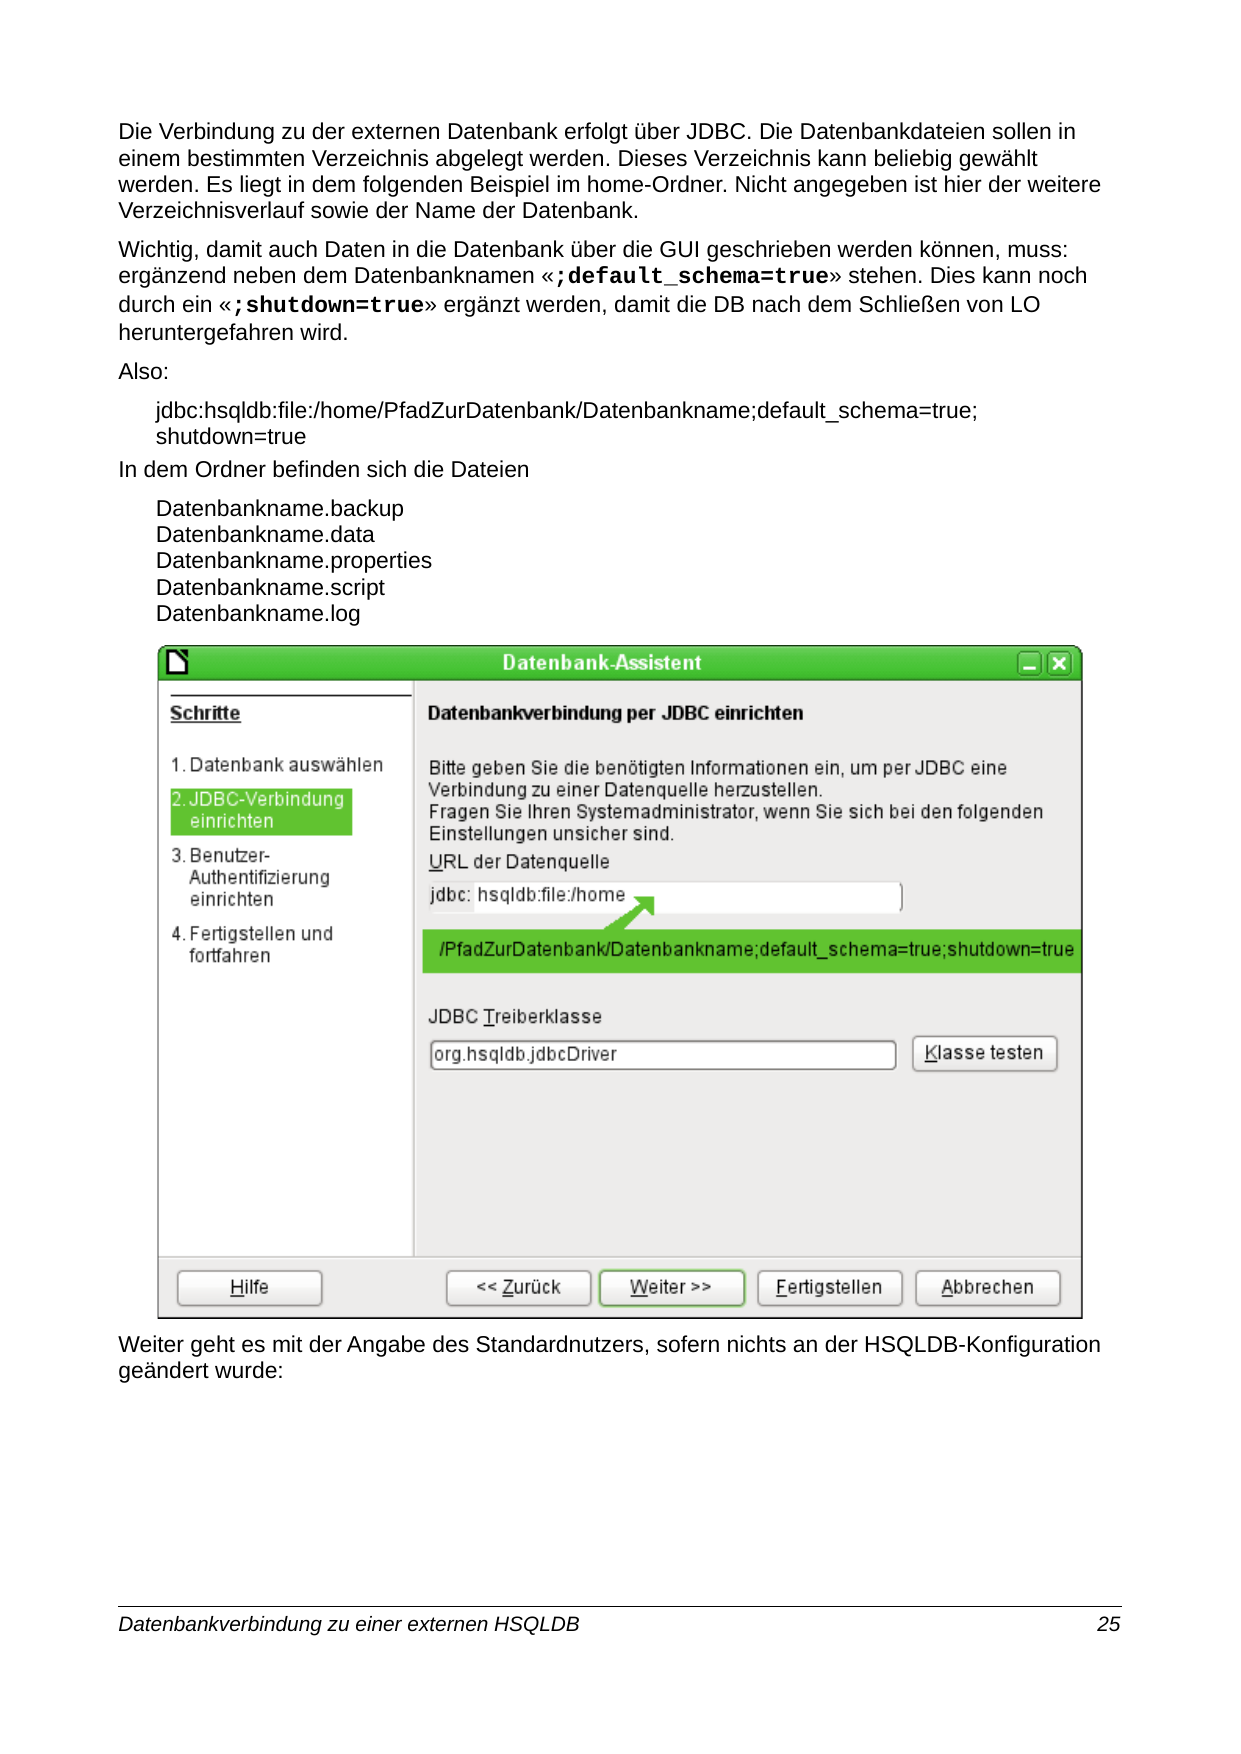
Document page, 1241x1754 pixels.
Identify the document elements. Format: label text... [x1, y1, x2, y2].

text Weiter geht es mit der Angabe des Standardnutzers, sofern nichts an der HSQLDB-Konfiguration geändert wurde: [118, 1331, 1122, 1384]
text In dem Ordner befinden sich die Dateien [118, 456, 1122, 482]
text Datenbankname.script [156, 574, 1122, 600]
text Wichtig, damit auch Daten in die Datenbank über die GUI geschrieben werden können, muss: ergänzend neben dem Datenbanknamen «;default_schema=true» stehen. Dies kann noch durch ein «;shutdown=true» ergänzt werden, damit die DB nach dem Schließen von LO heruntergefahren wird. [118, 236, 1122, 345]
text Datenbankname.log [156, 600, 1122, 626]
text Datenbankname.properties [156, 547, 1122, 574]
text jdbc:hsqldb:file:/home/PfadZurDatenbank/Datenbankname;default_schema=true; shutdown=true [156, 397, 1122, 449]
picture [157, 645, 1083, 1319]
text Datenbankname.backup [156, 494, 1122, 521]
text Datenbankname.data [156, 521, 1122, 547]
text Also: [118, 358, 1122, 384]
text Die Verbindung zu der externen Datenbank erfolgt über JDBC. Die Datenbankdateien sollen in einem bestimmten Verzeichnis abgelegt werden. Dieses Verzeichnis kann beliebig gewählt werden. Es liegt in dem folgenden Beispiel im home-Ordner. Nicht angegeben ist hier der weitere Verzeichnisverlauf sowie der Name der Datenbank. [118, 118, 1122, 223]
